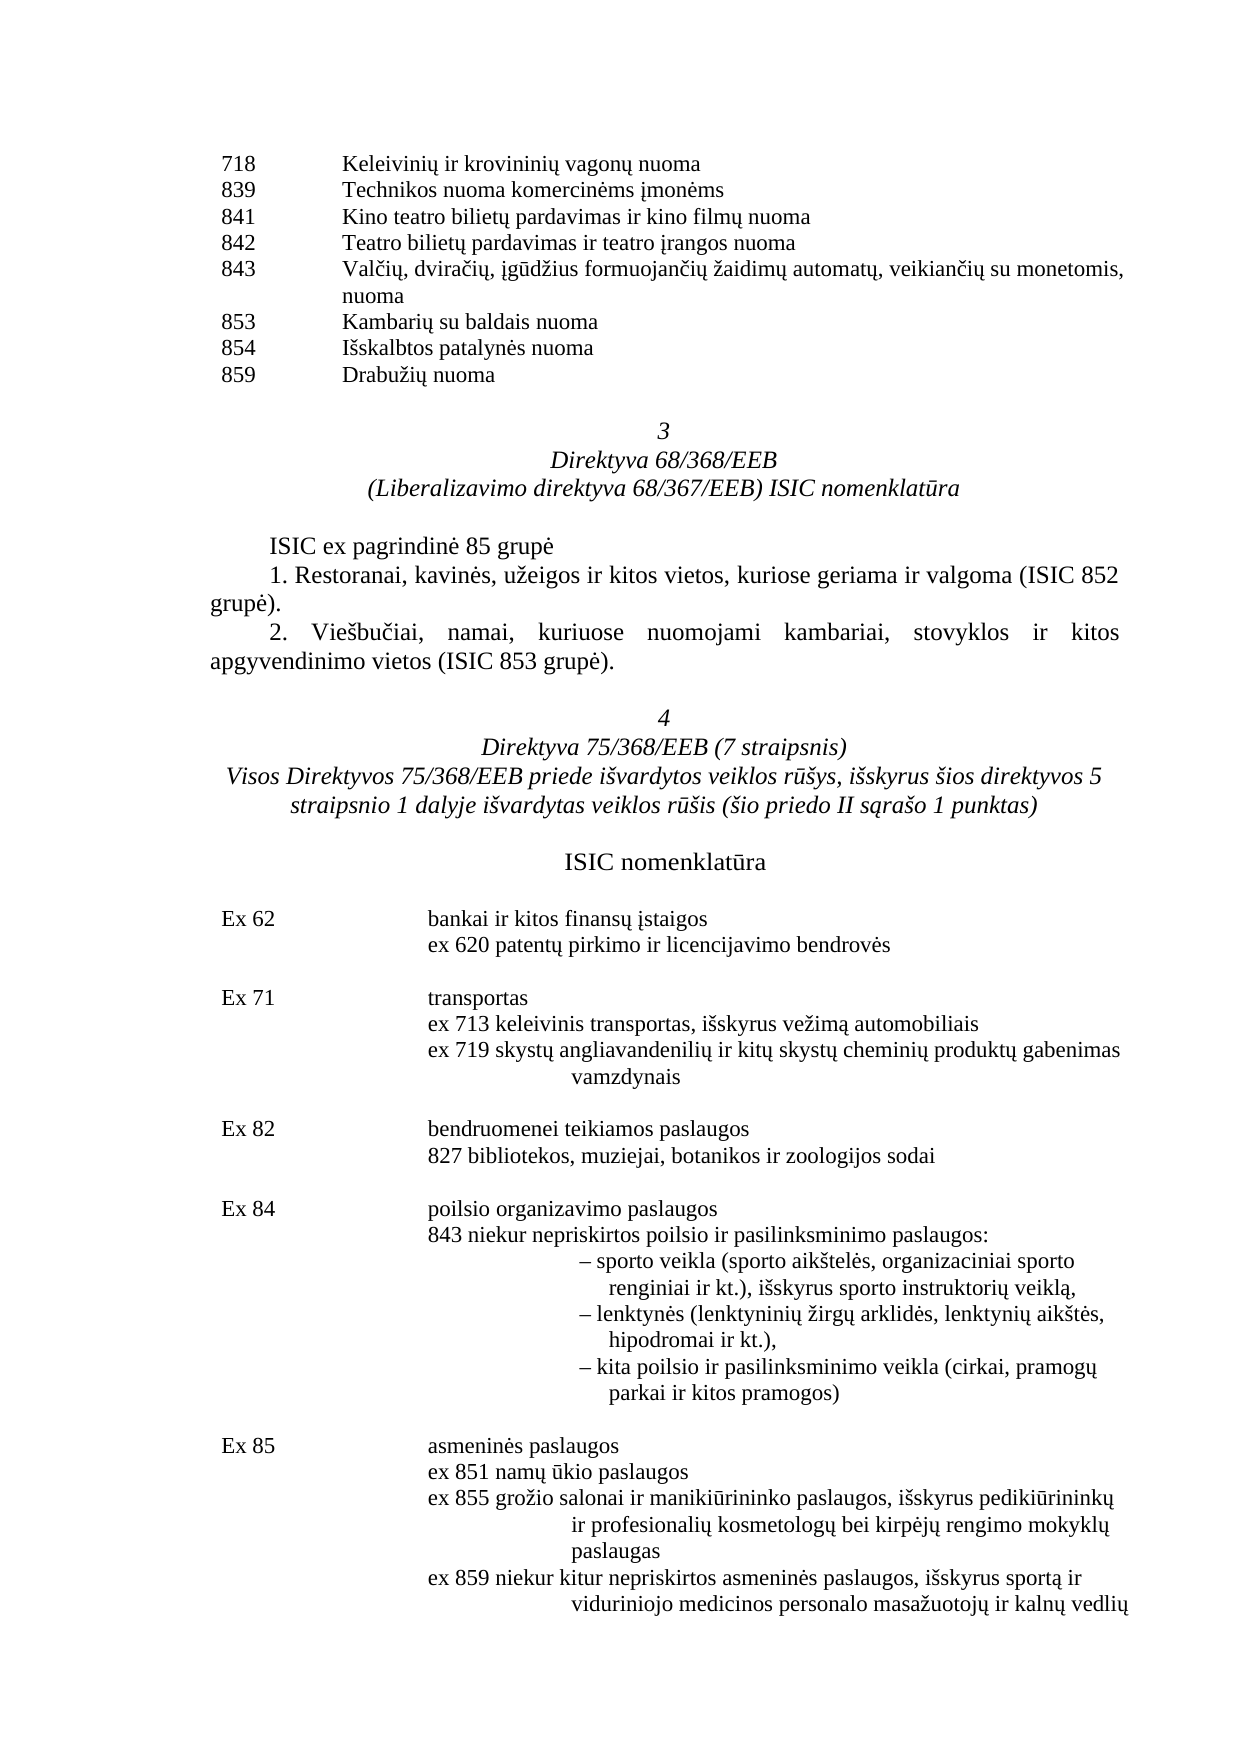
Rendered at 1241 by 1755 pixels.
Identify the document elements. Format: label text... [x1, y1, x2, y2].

text ISIC ex pagrindinė 85 grupė [210, 531, 1120, 560]
table_cell [210, 931, 416, 984]
table_cell Keleivinių ir krovininių vagonų nuoma [331, 150, 1143, 176]
table_cell Drabužių nuoma [331, 361, 1143, 387]
table_cell asmeninės paslaugos [416, 1432, 1143, 1458]
table_cell [210, 1221, 416, 1405]
table_cell 853 [210, 308, 331, 334]
table_cell transportas [416, 984, 1143, 1010]
table_cell 841 [210, 203, 331, 229]
table_cell Valčių, dviračių, įgūdžius formuojančių žaidimų automatų, veikiančių su monetomis, nuoma [331, 255, 1143, 308]
table_cell poilsio organizavimo paslaugos [416, 1195, 1143, 1221]
text Direktyva 68/368/EEB [209, 445, 1120, 473]
text (Liberalizavimo direktyva 68/367/EEB) ISIC nomenklatūra [209, 473, 1120, 502]
table_cell Kambarių su baldais nuoma [331, 308, 1143, 334]
table_cell [416, 1405, 1143, 1432]
table_cell Teatro bilietų pardavimas ir teatro įrangos nuoma [331, 229, 1143, 255]
text 3 [209, 416, 1120, 445]
table_cell ex 713 keleivinis transportas, išskyrus vežimą automobiliais ex 719 skystų angliavandenilių ir kitų skystų cheminių produktų gabenimas vamzdynais [416, 1010, 1143, 1116]
table_cell [210, 1458, 416, 1616]
table_cell 839 [210, 176, 331, 203]
table_cell [210, 1010, 416, 1116]
table_header bankai ir kitos finansų įstaigos [416, 905, 1143, 931]
table_cell Ex 84 [210, 1195, 416, 1221]
table_cell 843 niekur nepriskirtos poilsio ir pasilinksminimo paslaugos: – sporto veikla (sporto aikštelės, organizaciniai sporto renginiai ir kt.), išskyrus sporto instruktorių veiklą, – lenktynės (lenktyninių žirgų arklidės, lenktynių aikštės, hipodromai ir kt.), – kita poilsio ir pasilinksminimo veikla (cirkai, pramogų parkai ir kitos pramogos) [416, 1221, 1143, 1405]
text Visos Direktyvos 75/368/EEB priede išvardytos veiklos rūšys, išskyrus šios direktyvos 5 straipsnio 1 dalyje išvardytas veiklos rūšis (šio priedo II sąrašo 1 punktas) [210, 761, 1120, 818]
text 2. Viešbučiai, namai, kuriuose nuomojami kambariai, stovyklos ir kitos apgyvendinimo vietos (ISIC 853 grupė). [210, 617, 1120, 675]
table_cell bendruomenei teikiamos paslaugos [416, 1116, 1143, 1142]
text ISIC nomenklatūra [210, 847, 1120, 876]
table_cell Ex 85 [210, 1432, 416, 1458]
table_cell Kino teatro bilietų pardavimas ir kino filmų nuoma [331, 203, 1143, 229]
text 1. Restoranai, kavinės, užeigos ir kitos vietos, kuriose geriama ir valgoma (ISIC 852 grupė). [210, 560, 1120, 617]
text Direktyva 75/368/EEB (7 straipsnis) [210, 732, 1120, 761]
table_cell 718 [210, 150, 331, 176]
table_header Ex 62 [210, 905, 416, 931]
table_cell [210, 1405, 416, 1432]
table_cell Išskalbtos patalynės nuoma [331, 335, 1143, 361]
table_cell 859 [210, 361, 331, 387]
table_cell ex 851 namų ūkio paslaugos ex 855 grožio salonai ir manikiūrininko paslaugos, išskyrus pedikiūrininkų ir profesionalių kosmetologų bei kirpėjų rengimo mokyklų paslaugas ex 859 niekur kitur nepriskirtos asmeninės paslaugos, išskyrus sportą ir viduriniojo medicinos personalo masažuotojų ir kalnų vedlių [416, 1458, 1143, 1616]
table_cell ex 620 patentų pirkimo ir licencijavimo bendrovės [416, 931, 1143, 984]
table_cell 854 [210, 335, 331, 361]
table_cell Ex 71 [210, 984, 416, 1010]
table_cell Ex 82 [210, 1116, 416, 1142]
table_cell Technikos nuoma komercinėms įmonėms [331, 176, 1143, 203]
table_cell 842 [210, 229, 331, 255]
text 4 [210, 703, 1120, 732]
table_cell 827 bibliotekos, muziejai, botanikos ir zoologijos sodai [416, 1142, 1143, 1194]
table_cell [210, 1142, 416, 1194]
table_cell 843 [210, 255, 331, 308]
